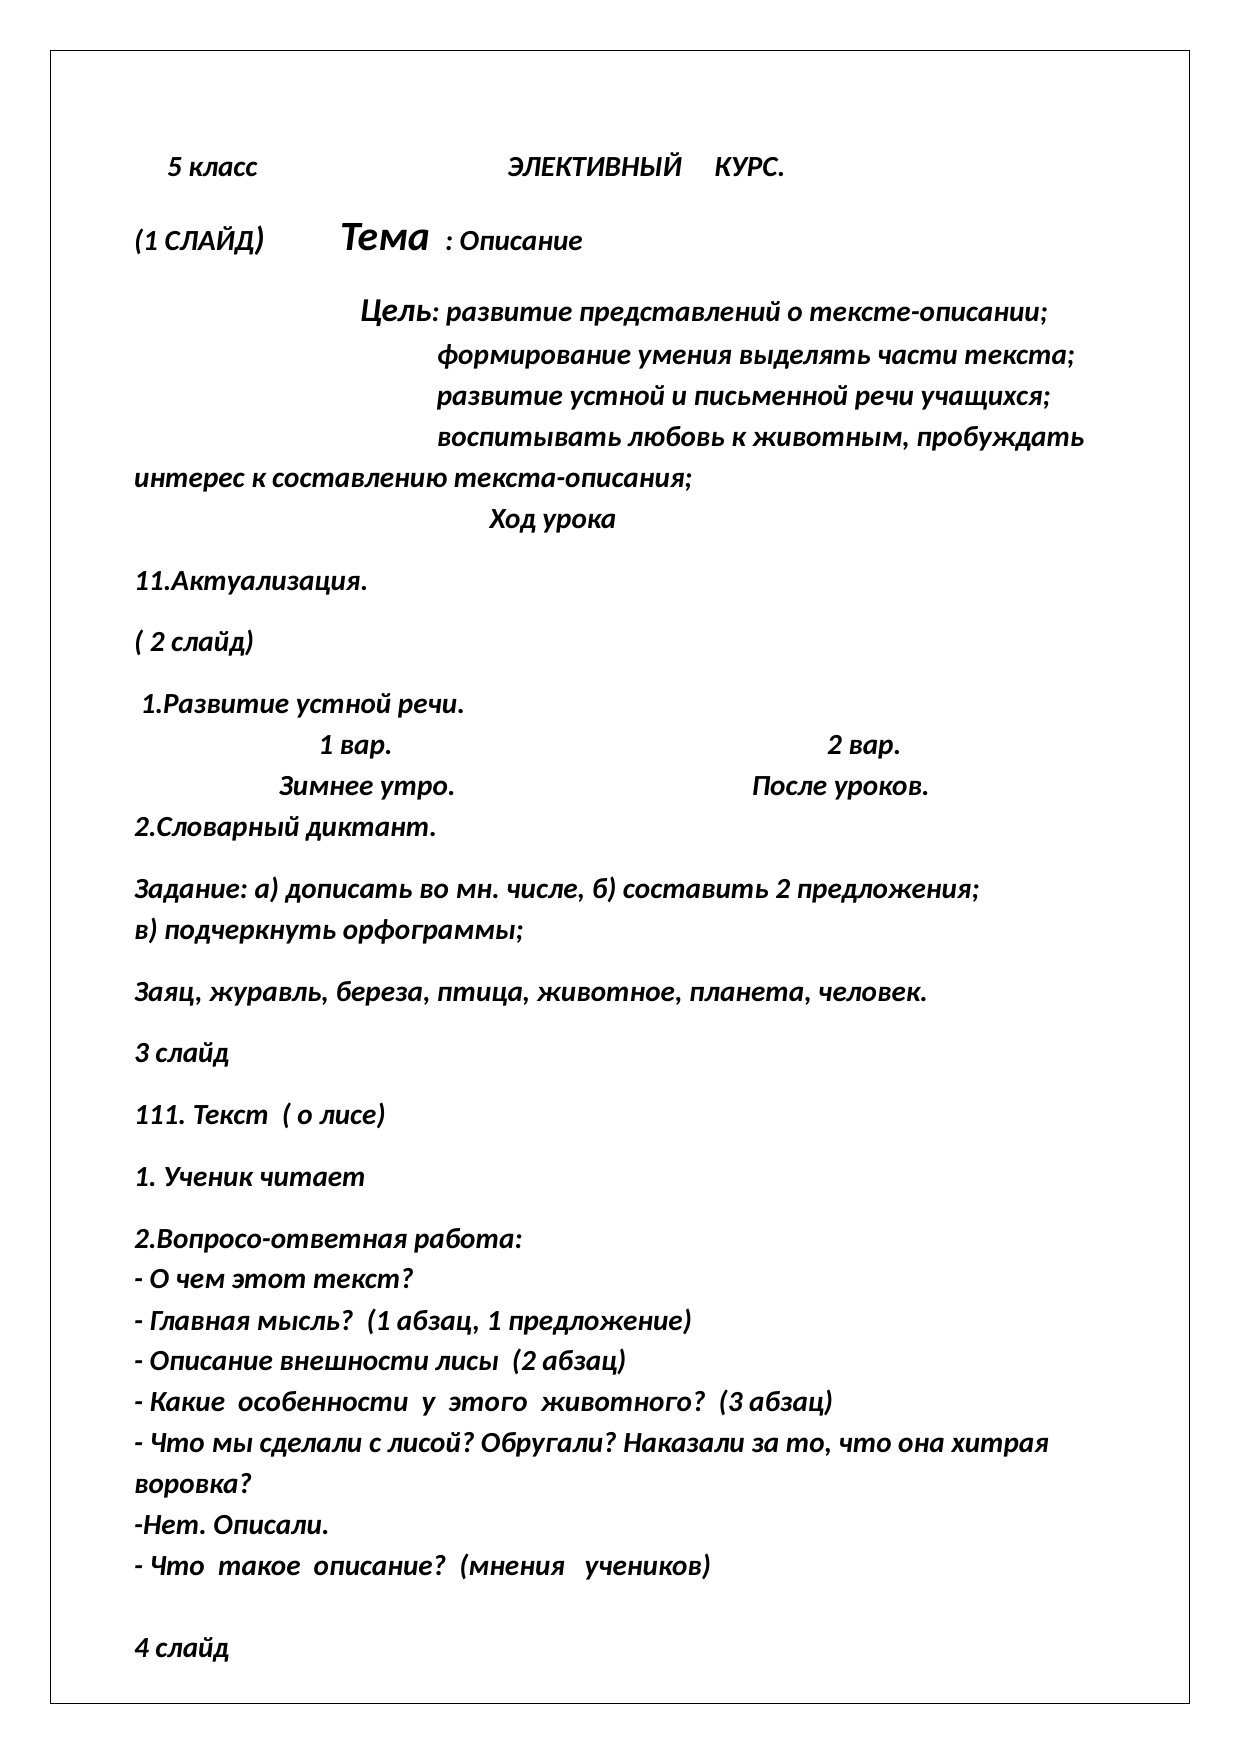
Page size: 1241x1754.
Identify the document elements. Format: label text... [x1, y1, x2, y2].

text формирование умения выделять части текста; [134, 336, 1151, 372]
text развитие устной и письменной речи учащихся; [134, 377, 1151, 413]
text - Что мы сделали с лисой? Обругали? Наказали за то, что она хитрая воровка? [134, 1424, 1151, 1501]
text - Какие особенности у этого животного? (3 абзац) [134, 1383, 1151, 1419]
text -Нет. Описали. [134, 1506, 1151, 1542]
text 111. Текст ( о лисе) [134, 1096, 1151, 1132]
text - Описание внешности лисы (2 абзац) [134, 1342, 1151, 1378]
text воспитывать любовь к животным, пробуждать интерес к составлению текста-описания; [134, 418, 1151, 495]
text 1. Ученик читает [134, 1158, 1151, 1193]
text 2.Словарный диктант. [134, 808, 1151, 844]
text 11.Актуализация. [134, 562, 1151, 597]
text Задание: а) дописать во мн. числе, б) составить 2 предложения; в) подчеркнуть орфограммы; [134, 870, 1151, 946]
text - Что такое описание? (мнения учеников) [134, 1547, 1151, 1583]
text Цель: развитие представлений о тексте-описании; [134, 289, 1151, 330]
text Заяц, журавль, береза, птица, животное, планета, человек. [134, 973, 1151, 1008]
text Зимнее утро. После уроков. [134, 767, 1151, 803]
text 5 класс ЭЛЕКТИВНЫЙ КУРС. [134, 148, 1151, 184]
text 2.Вопросо-ответная работа: [134, 1220, 1151, 1255]
text (1 СЛАЙД) Тема : Описание [134, 210, 1151, 261]
text 1.Развитие устной речи. [134, 685, 1151, 721]
text ( 2 слайд) [134, 623, 1151, 659]
text 1 вар. 2 вар. [134, 726, 1151, 762]
text - Главная мысль? (1 абзац, 1 предложение) [134, 1302, 1151, 1337]
text Ход урока [134, 500, 1151, 536]
text - О чем этот текст? [134, 1261, 1151, 1296]
text 4 слайд [134, 1629, 1151, 1665]
text 3 слайд [134, 1034, 1151, 1070]
